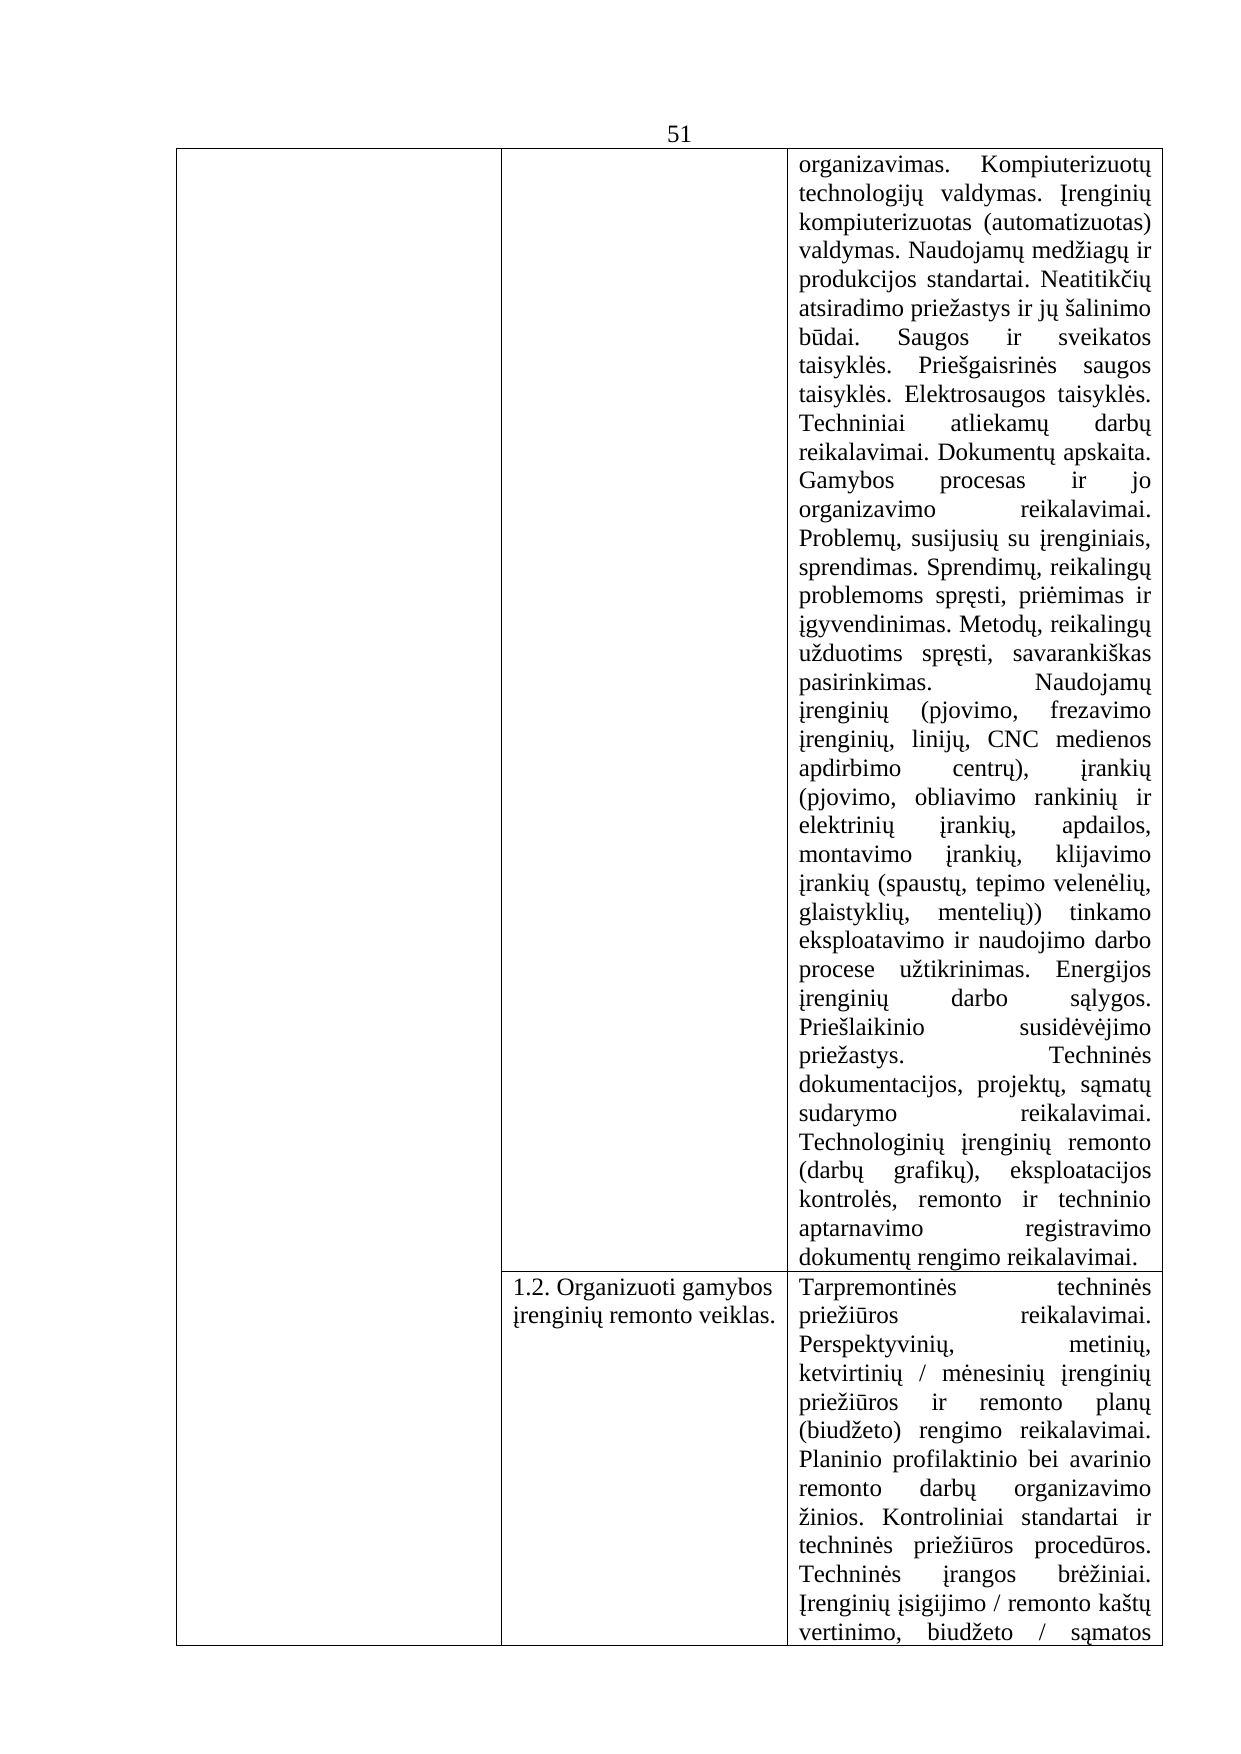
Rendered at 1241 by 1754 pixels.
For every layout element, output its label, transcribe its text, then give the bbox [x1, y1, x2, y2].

table_cell [177, 149, 501, 1645]
table_cell 1.2. Organizuoti gamybos įrenginių remonto veiklas. [502, 1272, 787, 1645]
table_cell [502, 149, 787, 1271]
table_cell Tarpremontinės techninės priežiūros reikalavimai. Perspektyvinių, metinių, ketvirtinių / mėnesinių įrenginių priežiūros ir remonto planų (biudžeto) rengimo reikalavimai. Planinio profilaktinio bei avarinio remonto darbų organizavimo žinios. Kontroliniai standartai ir techninės priežiūros procedūros. Techninės įrangos brėžiniai. Įrenginių įsigijimo / remonto kaštų vertinimo, biudžeto / sąmatos [788, 1272, 1162, 1645]
table_cell organizavimas. Kompiuterizuotų technologijų valdymas. Įrenginių kompiuterizuotas (automatizuotas) valdymas. Naudojamų medžiagų ir produkcijos standartai. Neatitikčių atsiradimo priežastys ir jų šalinimo būdai. Saugos ir sveikatos taisyklės. Priešgaisrinės saugos taisyklės. Elektrosaugos taisyklės. Techniniai atliekamų darbų reikalavimai. Dokumentų apskaita. Gamybos procesas ir jo organizavimo reikalavimai. Problemų, susijusių su įrenginiais, sprendimas. Sprendimų, reikalingų problemoms spręsti, priėmimas ir įgyvendinimas. Metodų, reikalingų užduotims spręsti, savarankiškas pasirinkimas. Naudojamų įrenginių (pjovimo, frezavimo įrenginių, linijų, CNC medienos apdirbimo centrų), įrankių (pjovimo, obliavimo rankinių ir elektrinių įrankių, apdailos, montavimo įrankių, klijavimo įrankių (spaustų, tepimo velenėlių, glaistyklių, mentelių)) tinkamo eksploatavimo ir naudojimo darbo procese užtikrinimas. Energijos įrenginių darbo sąlygos. Priešlaikinio susidėvėjimo priežastys. Techninės dokumentacijos, projektų, sąmatų sudarymo reikalavimai. Technologinių įrenginių remonto (darbų grafikų), eksploatacijos kontrolės, remonto ir techninio aptarnavimo registravimo dokumentų rengimo reikalavimai. [788, 149, 1162, 1271]
